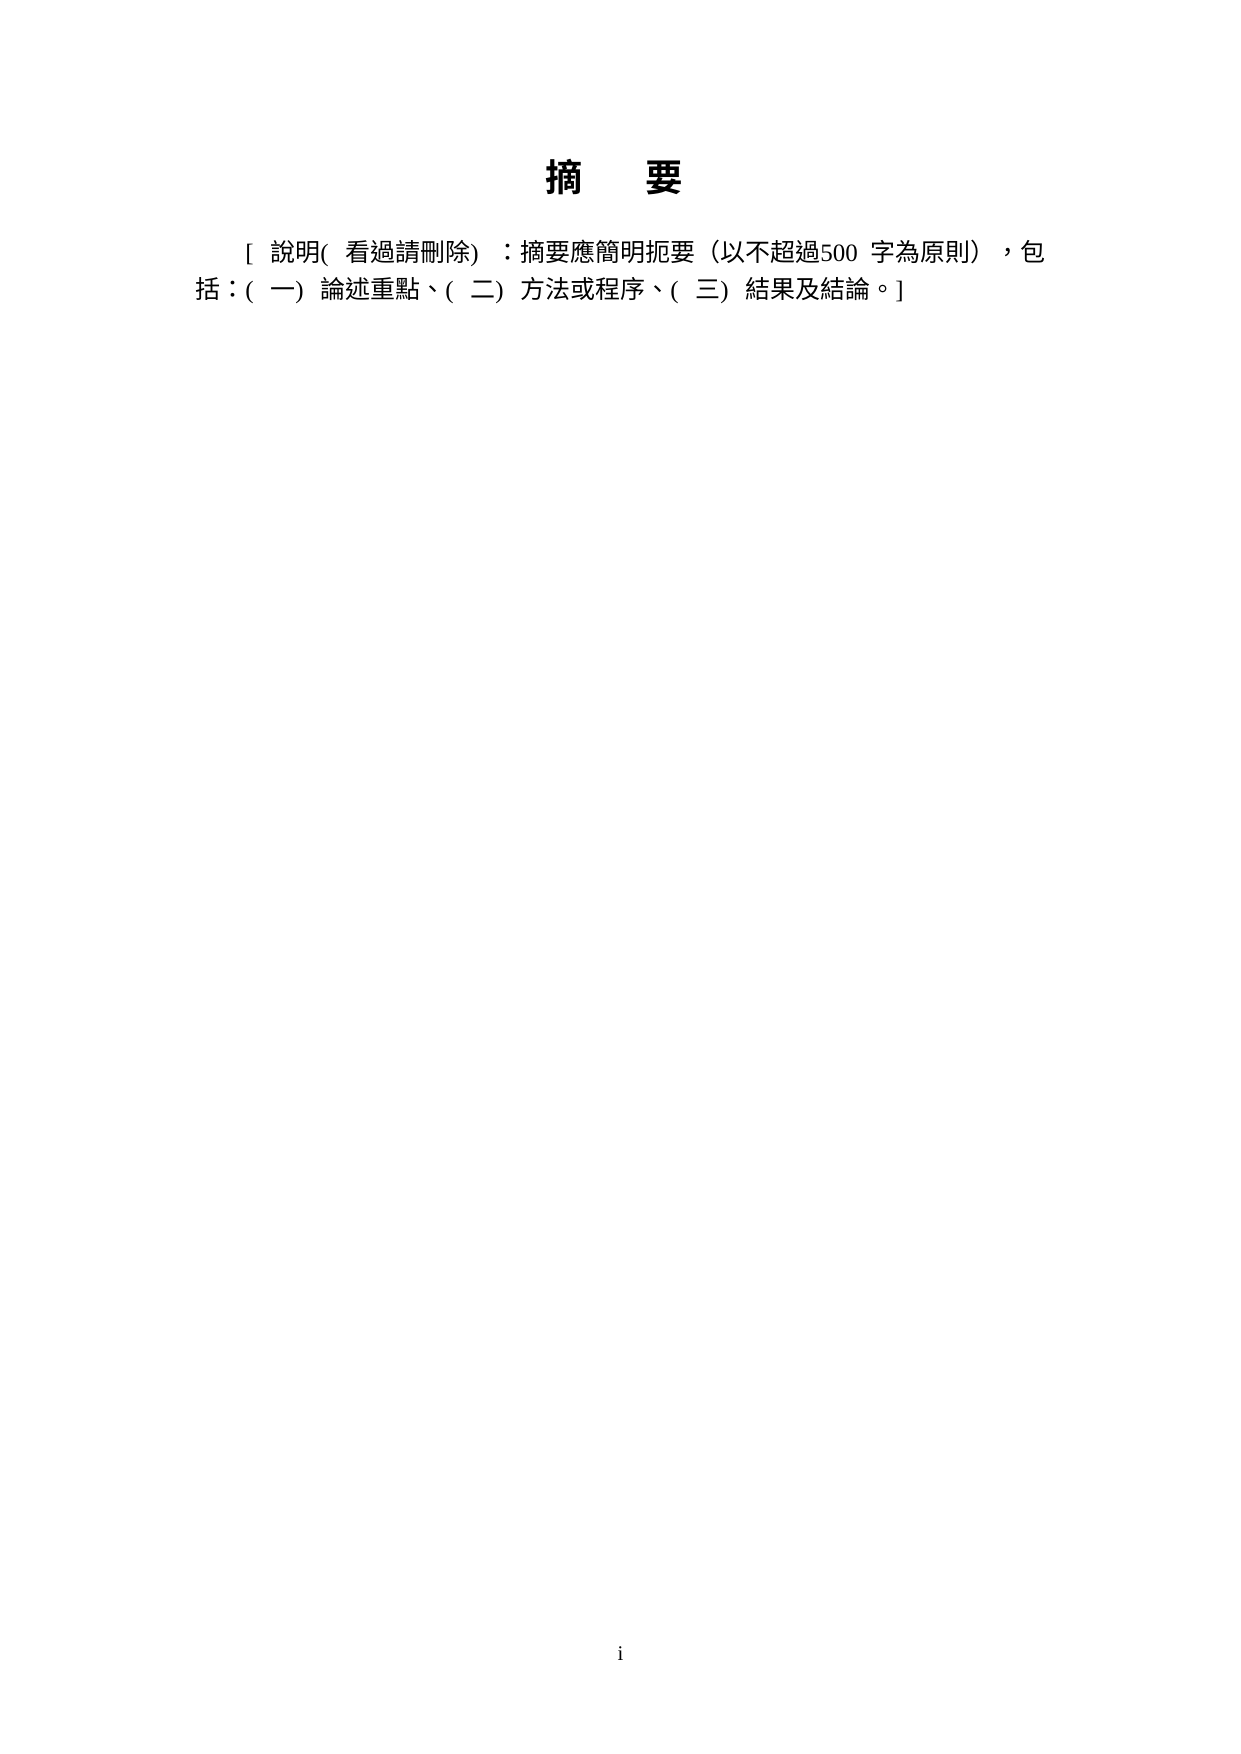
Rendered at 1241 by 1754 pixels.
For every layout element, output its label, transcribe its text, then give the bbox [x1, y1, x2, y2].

text [說明(看過請刪除)：摘要應簡明扼要（以不超過500字為原則），包括：(一)論述重點、(二)方法或程序、(三)結果及結論。] [195, 232, 1045, 307]
title 摘 要 [195, 138, 1045, 213]
